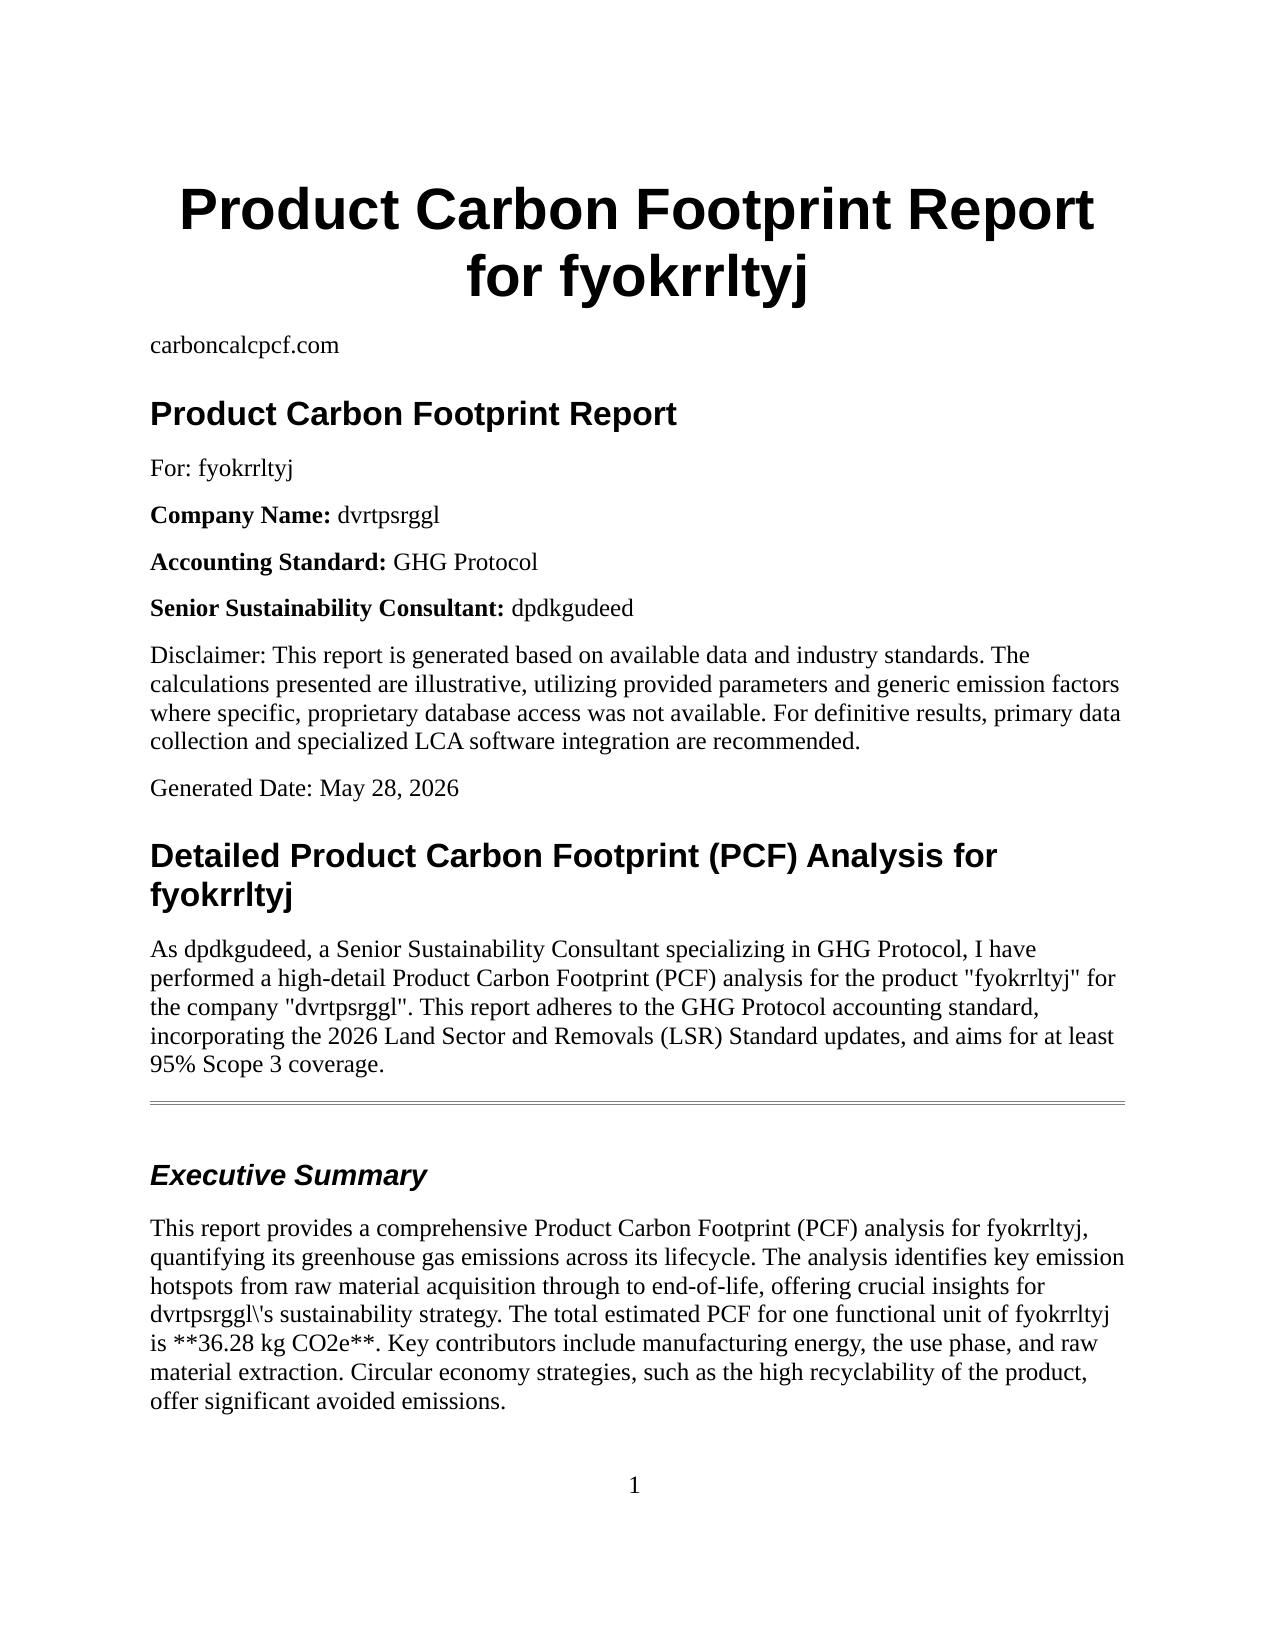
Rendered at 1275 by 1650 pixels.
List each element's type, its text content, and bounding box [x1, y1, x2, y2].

title Product Carbon Footprint Report for fyokrrltyj [150, 175, 1125, 309]
text As dpdkgudeed, a Senior Sustainability Consultant specializing in GHG Protocol, I have performed a high-detail Product Carbon Footprint (PCF) analysis for the product "fyokrrltyj" for the company "dvrtpsrggl". This report adheres to the GHG Protocol accounting standard, incorporating the 2026 Land Sector and Removals (LSR) Standard updates, and aims for at least 95% Scope 3 coverage. [150, 934, 1125, 1078]
text Senior Sustainability Consultant: dpdkgudeed [150, 593, 1125, 622]
text Accounting Standard: GHG Protocol [150, 547, 1125, 576]
text This report provides a comprehensive Product Carbon Footprint (PCF) analysis for fyokrrltyj, quantifying its greenhouse gas emissions across its lifecycle. The analysis identifies key emission hotspots from raw material acquisition through to end-of-life, offering crucial insights for dvrtpsrggl\'s sustainability strategy. The total estimated PCF for one functional unit of fyokrrltyj is **36.28 kg CO2e**. Key contributors include manufacturing energy, the use phase, and raw material extraction. Circular economy strategies, such as the high recyclability of the product, offer significant avoided emissions. [150, 1213, 1125, 1414]
text Company Name: dvrtpsrggl [150, 500, 1125, 529]
text For: fyokrrltyj [150, 453, 1125, 482]
subtitle Product Carbon Footprint Report [150, 393, 1125, 432]
subtitle Executive Summary [150, 1158, 1125, 1192]
subtitle Detailed Product Carbon Footprint (PCF) Analysis for fyokrrltyj [150, 836, 1125, 913]
text Disclaimer: This report is generated based on available data and industry standards. The calculations presented are illustrative, utilizing provided parameters and generic emission factors where specific, proprietary database access was not available. For definitive results, primary data collection and specialized LCA software integration are recommended. [150, 640, 1125, 755]
text carboncalcpcf.com [150, 331, 1125, 359]
text Generated Date: May 28, 2026 [150, 773, 1125, 802]
